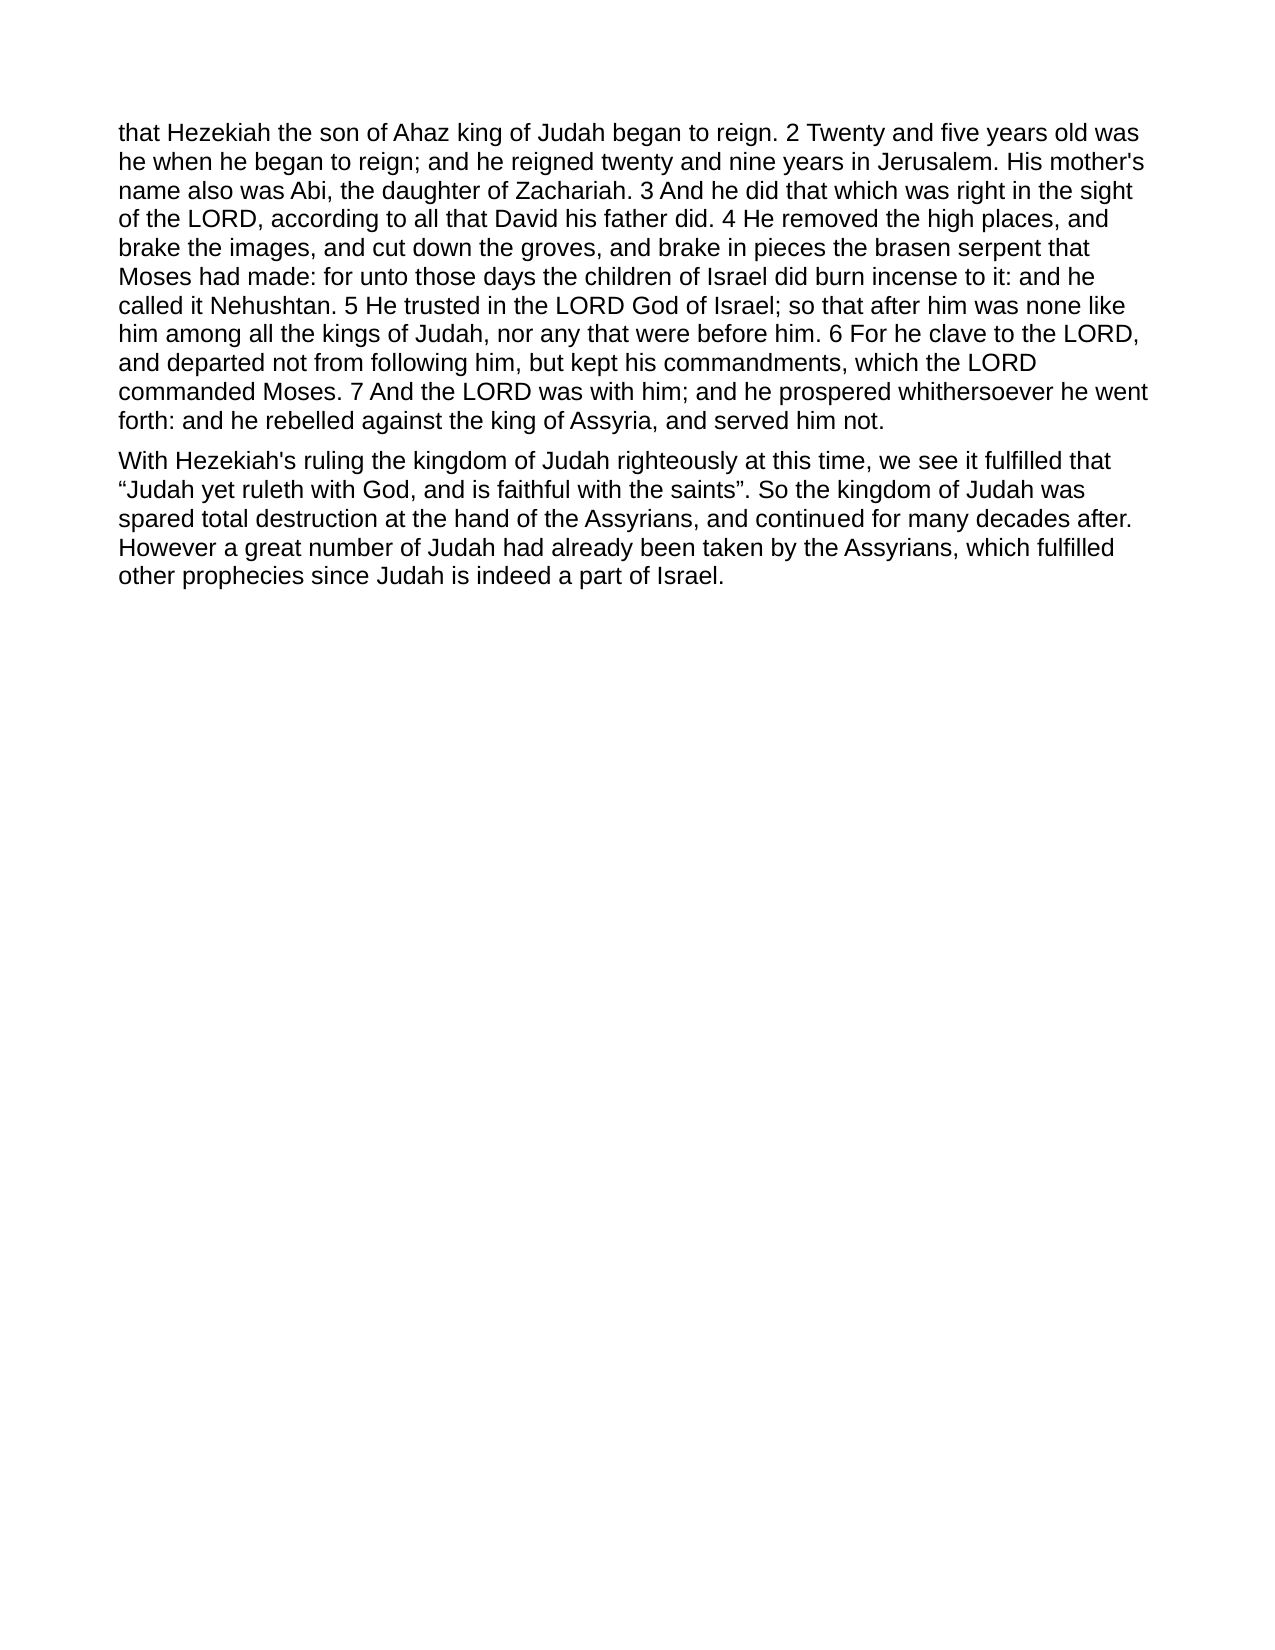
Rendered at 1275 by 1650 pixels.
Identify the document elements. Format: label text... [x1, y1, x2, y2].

text that Hezekiah the son of Ahaz king of Judah began to reign. 2 Twenty and five years old was he when he began to reign; and he reigned twenty and nine years in Jerusalem. His mother's name also was Abi, the daughter of Zachariah. 3 And he did that which was right in the sight of the LORD, according to all that David his father did. 4 He removed the high places, and brake the images, and cut down the groves, and brake in pieces the brasen serpent that Moses had made: for unto those days the children of Israel did burn incense to it: and he called it Nehushtan. 5 He trusted in the LORD God of Israel; so that after him was none like him among all the kings of Judah, nor any that were before him. 6 For he clave to the LORD, and departed not from following him, but kept his commandments, which the LORD commanded Moses. 7 And the LORD was with him; and he prospered whithersoever he went forth: and he rebelled against the king of Assyria, and served him not. [118, 118, 1157, 434]
text With Hezekiah's ruling the kingdom of Judah righteously at this time, we see it fulfilled that “Judah yet ruleth with God, and is faithful with the saints”. So the kingdom of Judah was spared total destruction at the hand of the Assyrians, and continued for many decades after. However a great number of Judah had already been taken by the Assyrians, which fulfilled other prophecies since Judah is indeed a part of Israel. [118, 446, 1157, 590]
